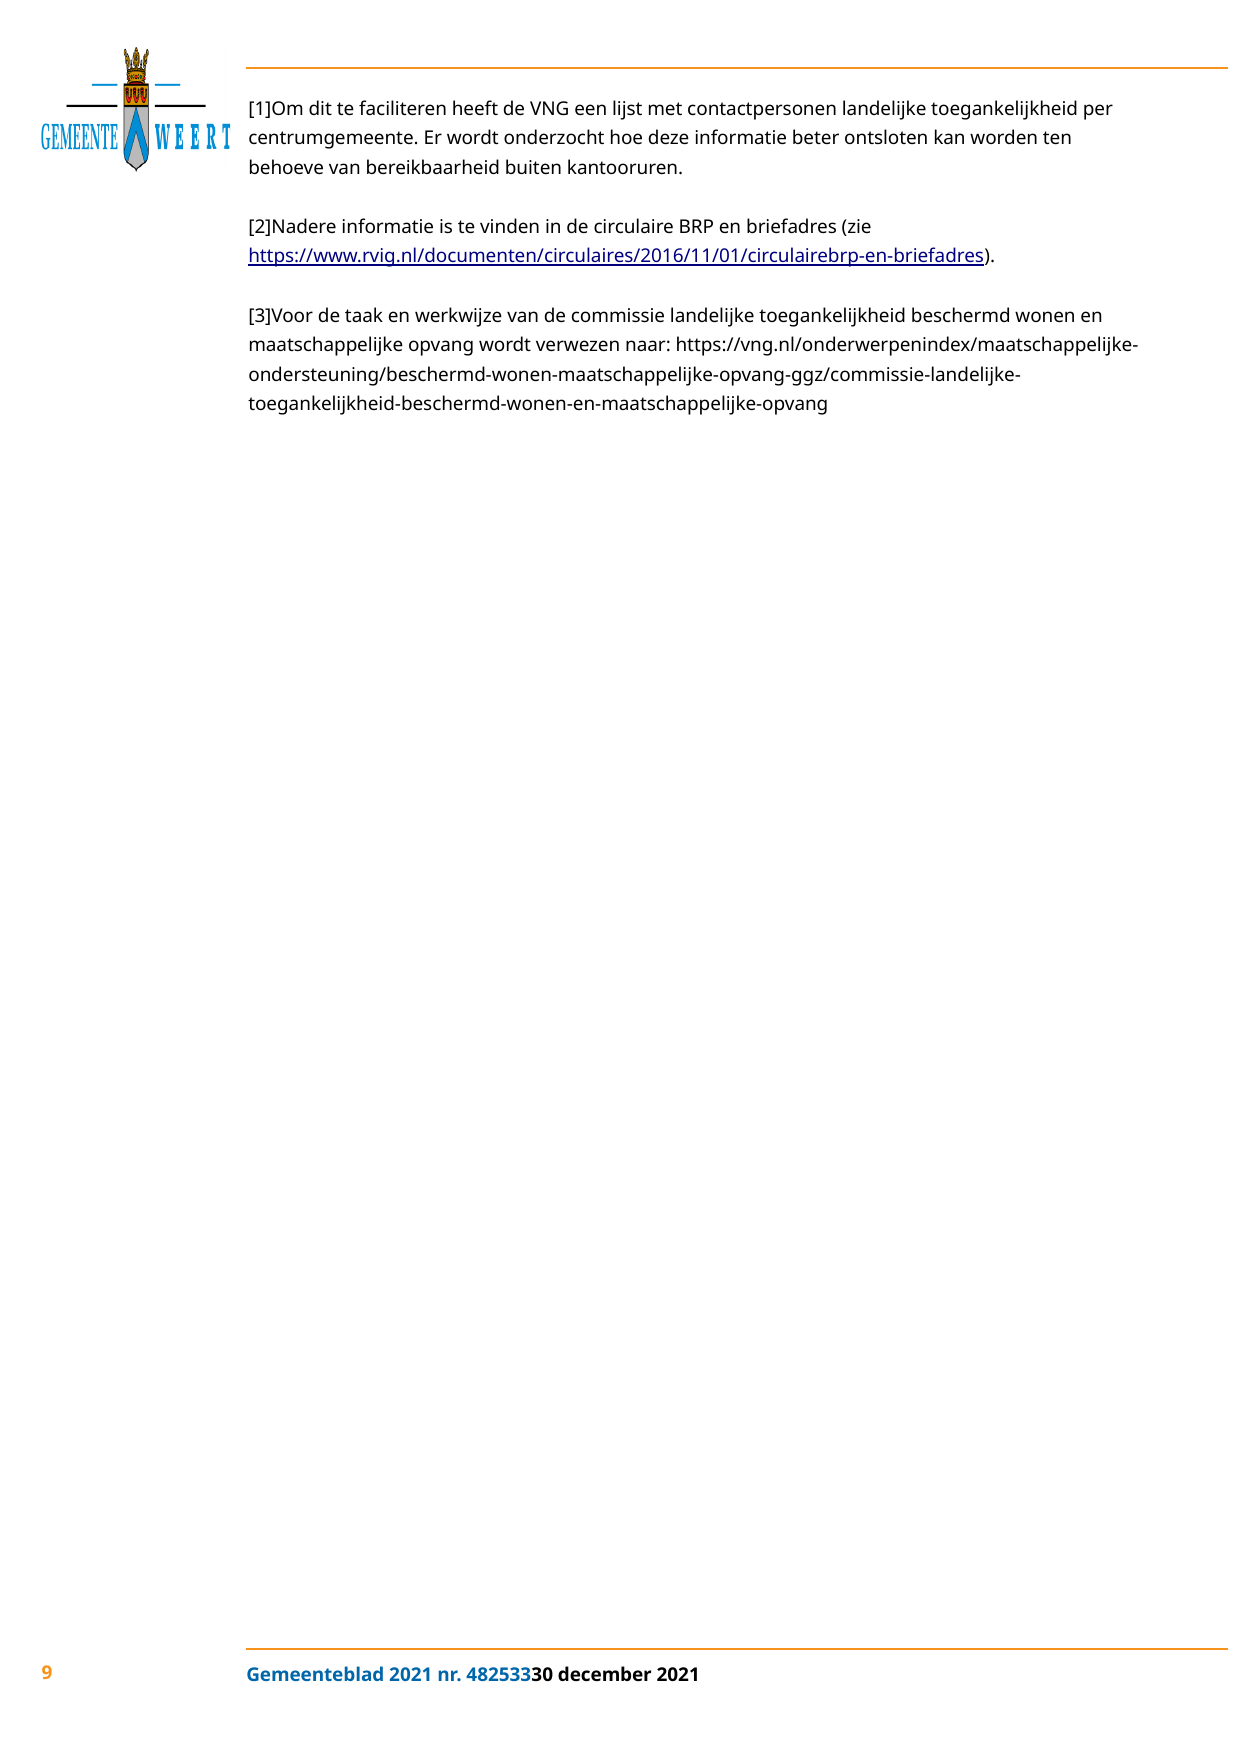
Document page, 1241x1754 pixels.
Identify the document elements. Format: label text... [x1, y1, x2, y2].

text [3]Voor de taak en werkwijze van de commissie landelijke toegankelijkheid beschermd wonen en maatschappelijke opvang wordt verwezen naar: https://vng.nl/onderwerpenindex/maatschappelijke-ondersteuning/beschermd-wonen-maatschappelijke-opvang-ggz/commissie-landelijke-toegankelijkheid-beschermd-wonen-en-maatschappelijke-opvang [248, 302, 1152, 416]
text [1]Om dit te faciliteren heeft de VNG een lijst met contactpersonen landelijke toegankelijkheid per centrumgemeente. Er wordt onderzocht hoe deze informatie beter ontsloten kan worden ten behoeve van bereikbaarheid buiten kantooruren. [248, 95, 1152, 180]
text [2]Nadere informatie is te vinden in de circulaire BRP en briefadres (zie https://www.rvig.nl/documenten/circulaires/2016/11/01/circulairebrp-en-briefadres). [248, 213, 1152, 268]
picture [41, 47, 231, 172]
